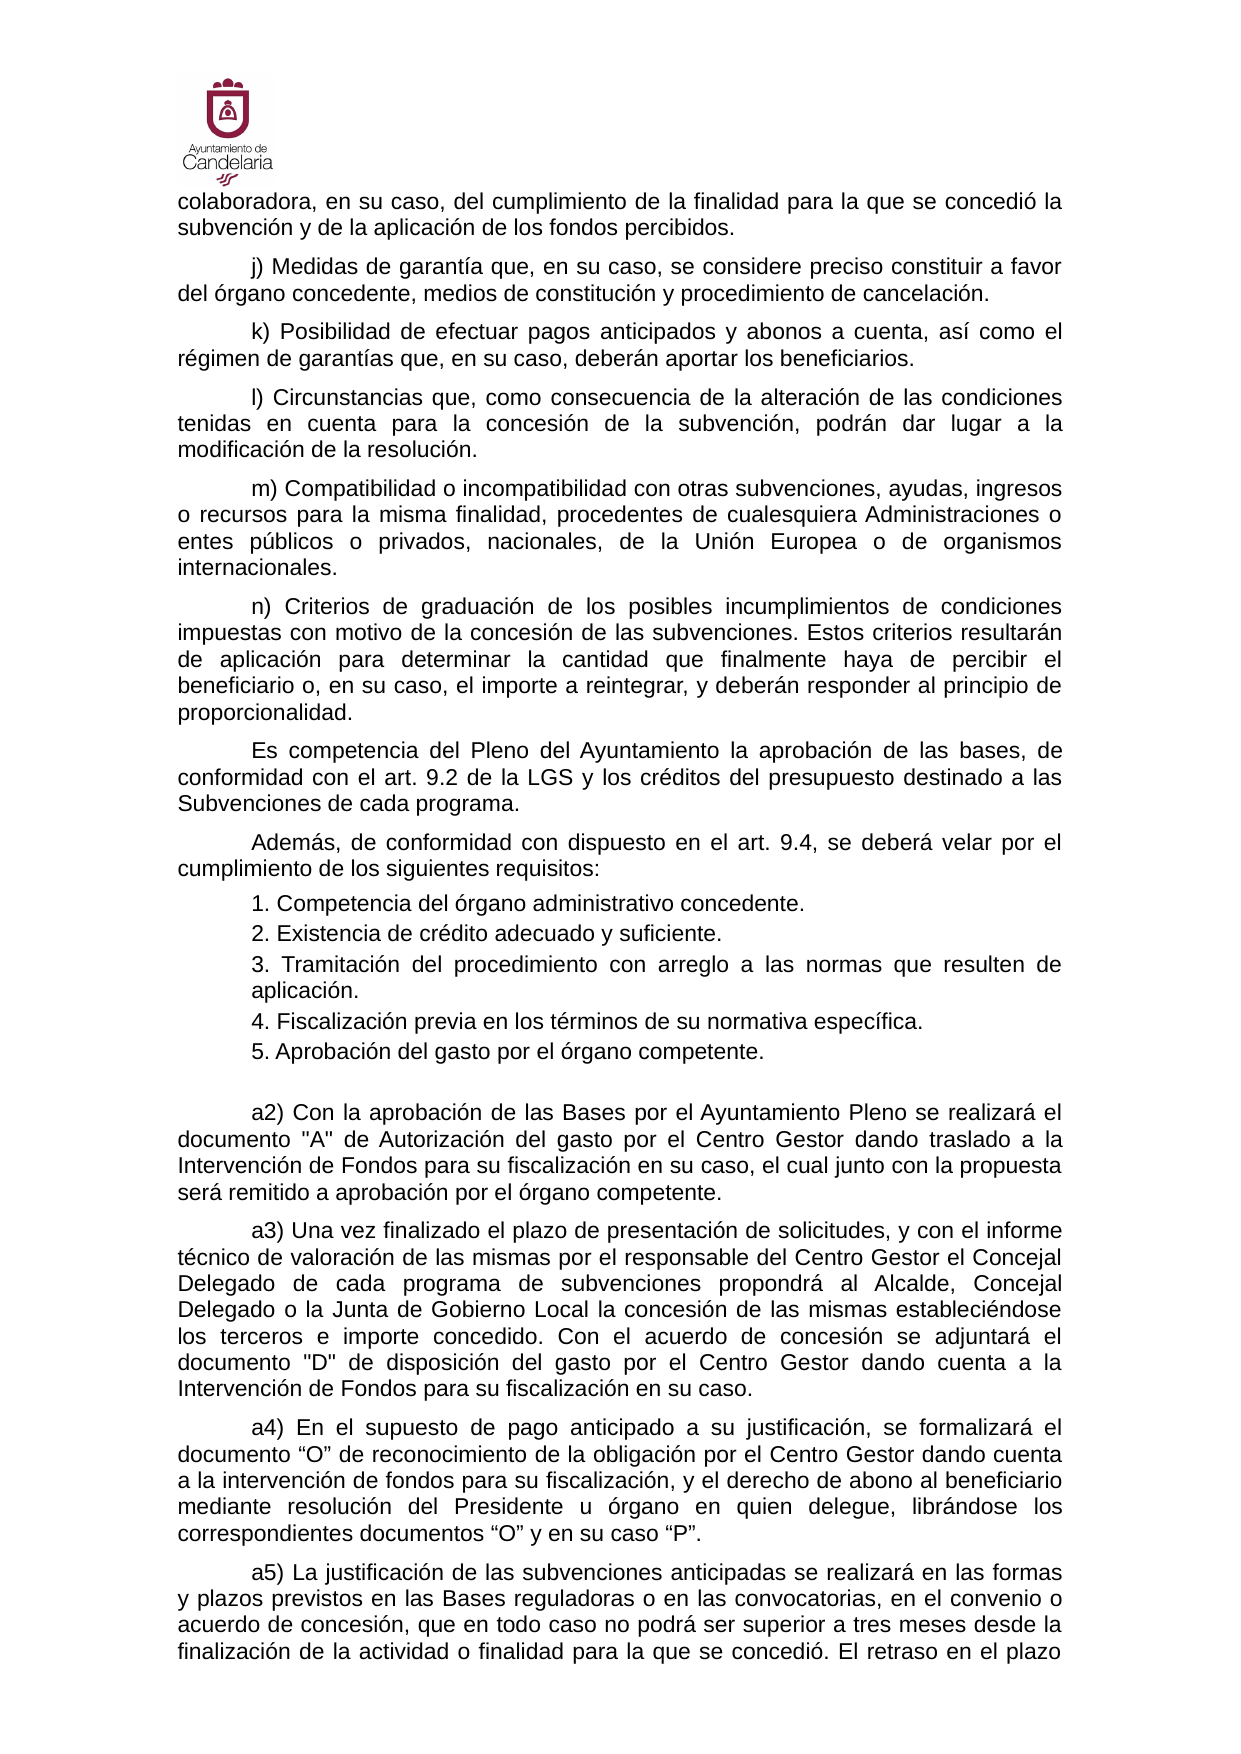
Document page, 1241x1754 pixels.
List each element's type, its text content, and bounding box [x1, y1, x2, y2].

text 4. Fiscalización previa en los términos de su normativa específica. [251, 1008, 1063, 1034]
text n) Criterios de graduación de los posibles incumplimientos de condiciones impuestas con motivo de la concesión de las subvenciones. Estos criterios resultarán de aplicación para determinar la cantidad que finalmente haya de percibir el beneficiario o, en su caso, el importe a reintegrar, y deberán responder al principio de proporcionalidad. [177, 593, 1063, 725]
text a4) En el supuesto de pago anticipado a su justificación, se formalizará el documento “O” de reconocimiento de la obligación por el Centro Gestor dando cuenta a la intervención de fondos para su fiscalización, y el derecho de abono al beneficiario mediante resolución del Presidente u órgano en quien delegue, librándose los correspondientes documentos “O” y en su caso “P”. [177, 1414, 1063, 1546]
text 5. Aprobación del gasto por el órgano competente. [251, 1038, 1063, 1065]
text a5) La justificación de las subvenciones anticipadas se realizará en las formas y plazos previstos en las Bases reguladoras o en las convocatorias, en el convenio o acuerdo de concesión, que en todo caso no podrá ser superior a tres meses desde la finalización de la actividad o finalidad para la que se concedió. El retraso en el plazo [177, 1558, 1063, 1664]
text m) Compatibilidad o incompatibilidad con otras subvenciones, ayudas, ingresos o recursos para la misma finalidad, procedentes de cualesquiera Administraciones o entes públicos o privados, nacionales, de la Unión Europea o de organismos internacionales. [177, 475, 1063, 581]
text Es competencia del Pleno del Ayuntamiento la aprobación de las bases, de conformidad con el art. 9.2 de la LGS y los créditos del presupuesto destinado a las Subvenciones de cada programa. [177, 737, 1063, 816]
text a3) Una vez finalizado el plazo de presentación de solicitudes, y con el informe técnico de valoración de las mismas por el responsable del Centro Gestor el Concejal Delegado de cada programa de subvenciones propondrá al Alcalde, Concejal Delegado o la Junta de Gobierno Local la concesión de las mismas estableciéndose los terceros e importe concedido. Con el acuerdo de concesión se adjuntará el documento "D" de disposición del gasto por el Centro Gestor dando cuenta a la Intervención de Fondos para su fiscalización en su caso. [177, 1217, 1063, 1402]
text Además, de conformidad con dispuesto en el art. 9.4, se deberá velar por el cumplimiento de los siguientes requisitos: [177, 829, 1063, 882]
text 1. Competencia del órgano administrativo concedente. [251, 890, 1063, 916]
text l) Circunstancias que, como consecuencia de la alteración de las condiciones tenidas en cuenta para la concesión de la subvención, podrán dar lugar a la modificación de la resolución. [177, 383, 1063, 463]
text colaboradora, en su caso, del cumplimiento de la finalidad para la que se concedió la subvención y de la aplicación de los fondos percibidos. [177, 188, 1063, 241]
text 2. Existencia de crédito adecuado y suficiente. [251, 920, 1063, 947]
text a2) Con la aprobación de las Bases por el Ayuntamiento Pleno se realizará el documento "A" de Autorización del gasto por el Centro Gestor dando traslado a la Intervención de Fondos para su fiscalización en su caso, el cual junto con la propuesta será remitido a aprobación por el órgano competente. [177, 1099, 1063, 1205]
text j) Medidas de garantía que, en su caso, se considere preciso constituir a favor del órgano concedente, medios de constitución y procedimiento de cancelación. [177, 253, 1063, 306]
text k) Posibilidad de efectuar pagos anticipados y abonos a cuenta, así como el régimen de garantías que, en su caso, deberán aportar los beneficiarios. [177, 318, 1063, 371]
text 3. Tramitación del procedimiento con arreglo a las normas que resulten de aplicación. [251, 951, 1063, 1004]
